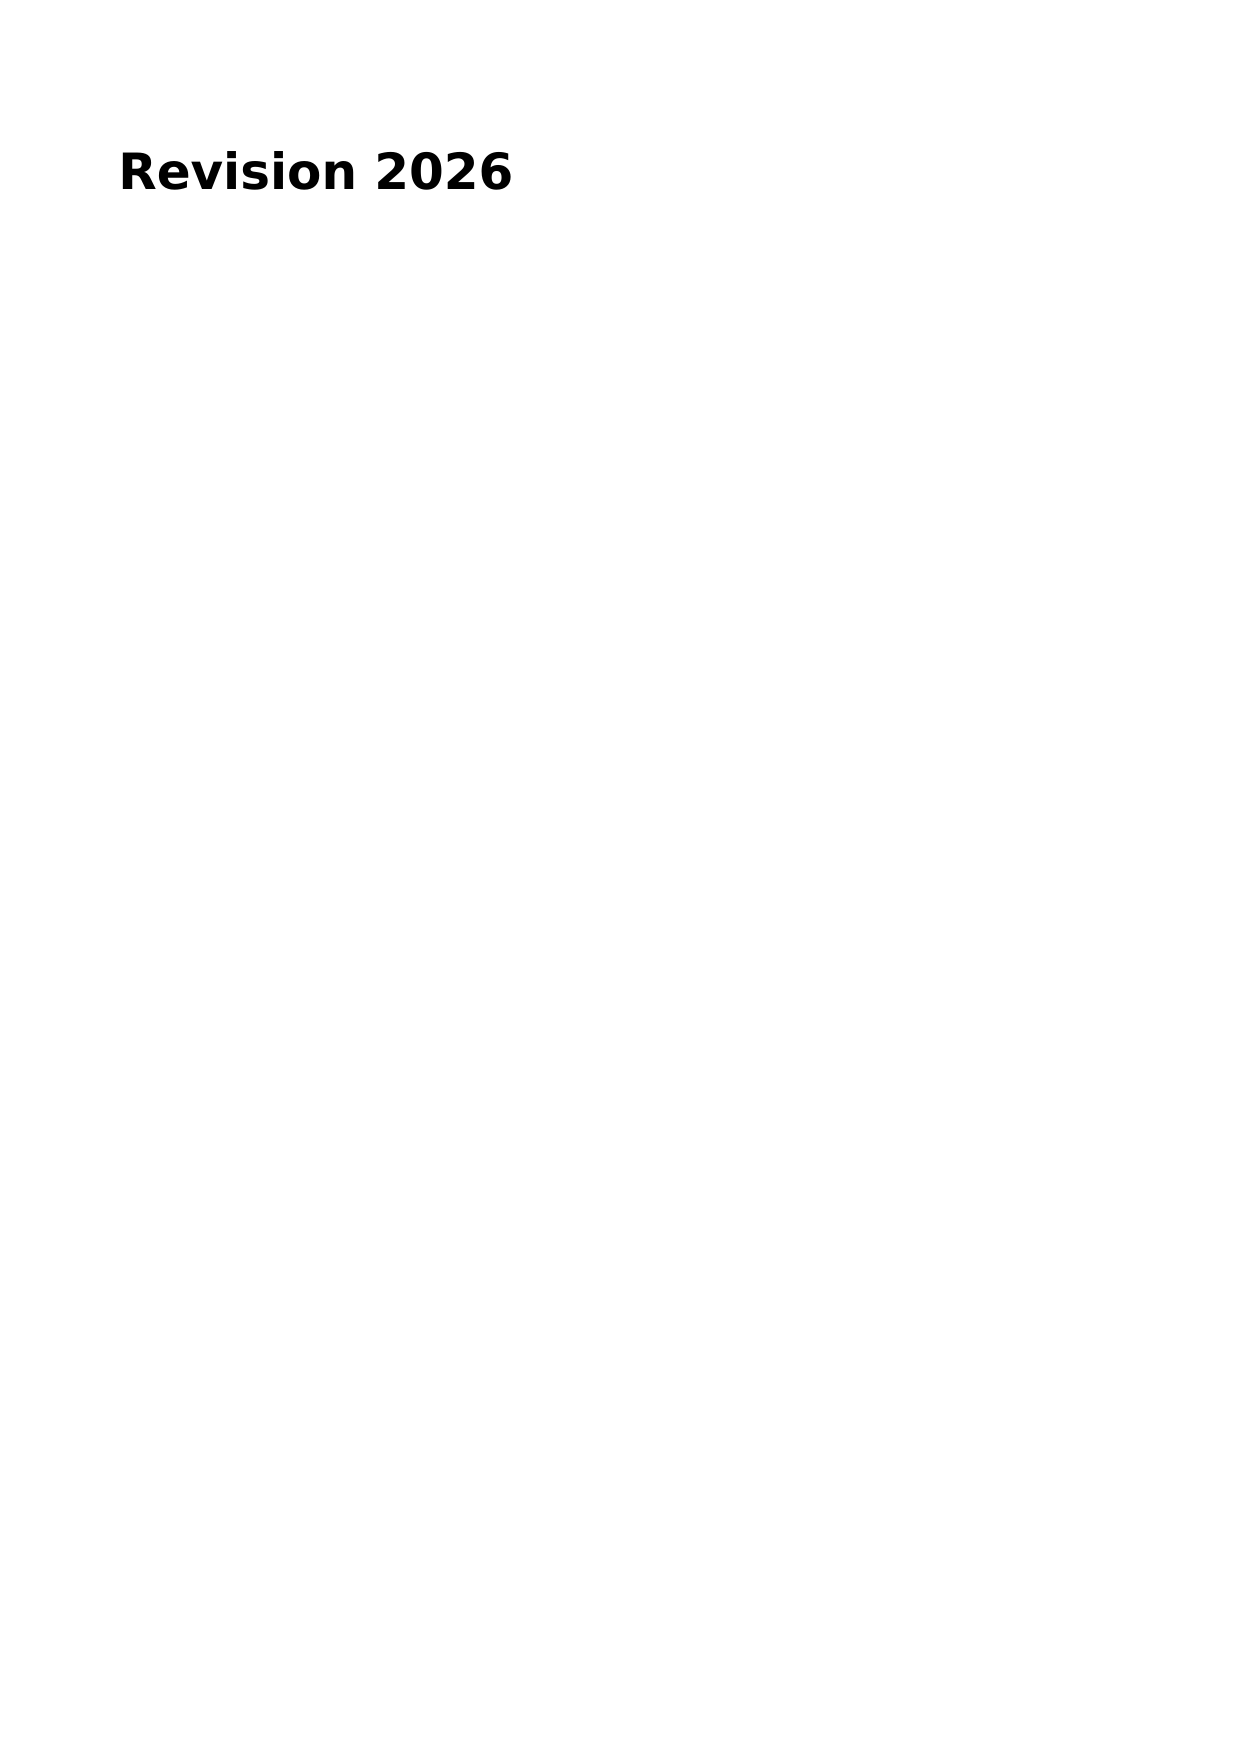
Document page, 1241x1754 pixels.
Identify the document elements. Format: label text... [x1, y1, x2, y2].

subtitle Revision 2026 [118, 143, 1122, 201]
